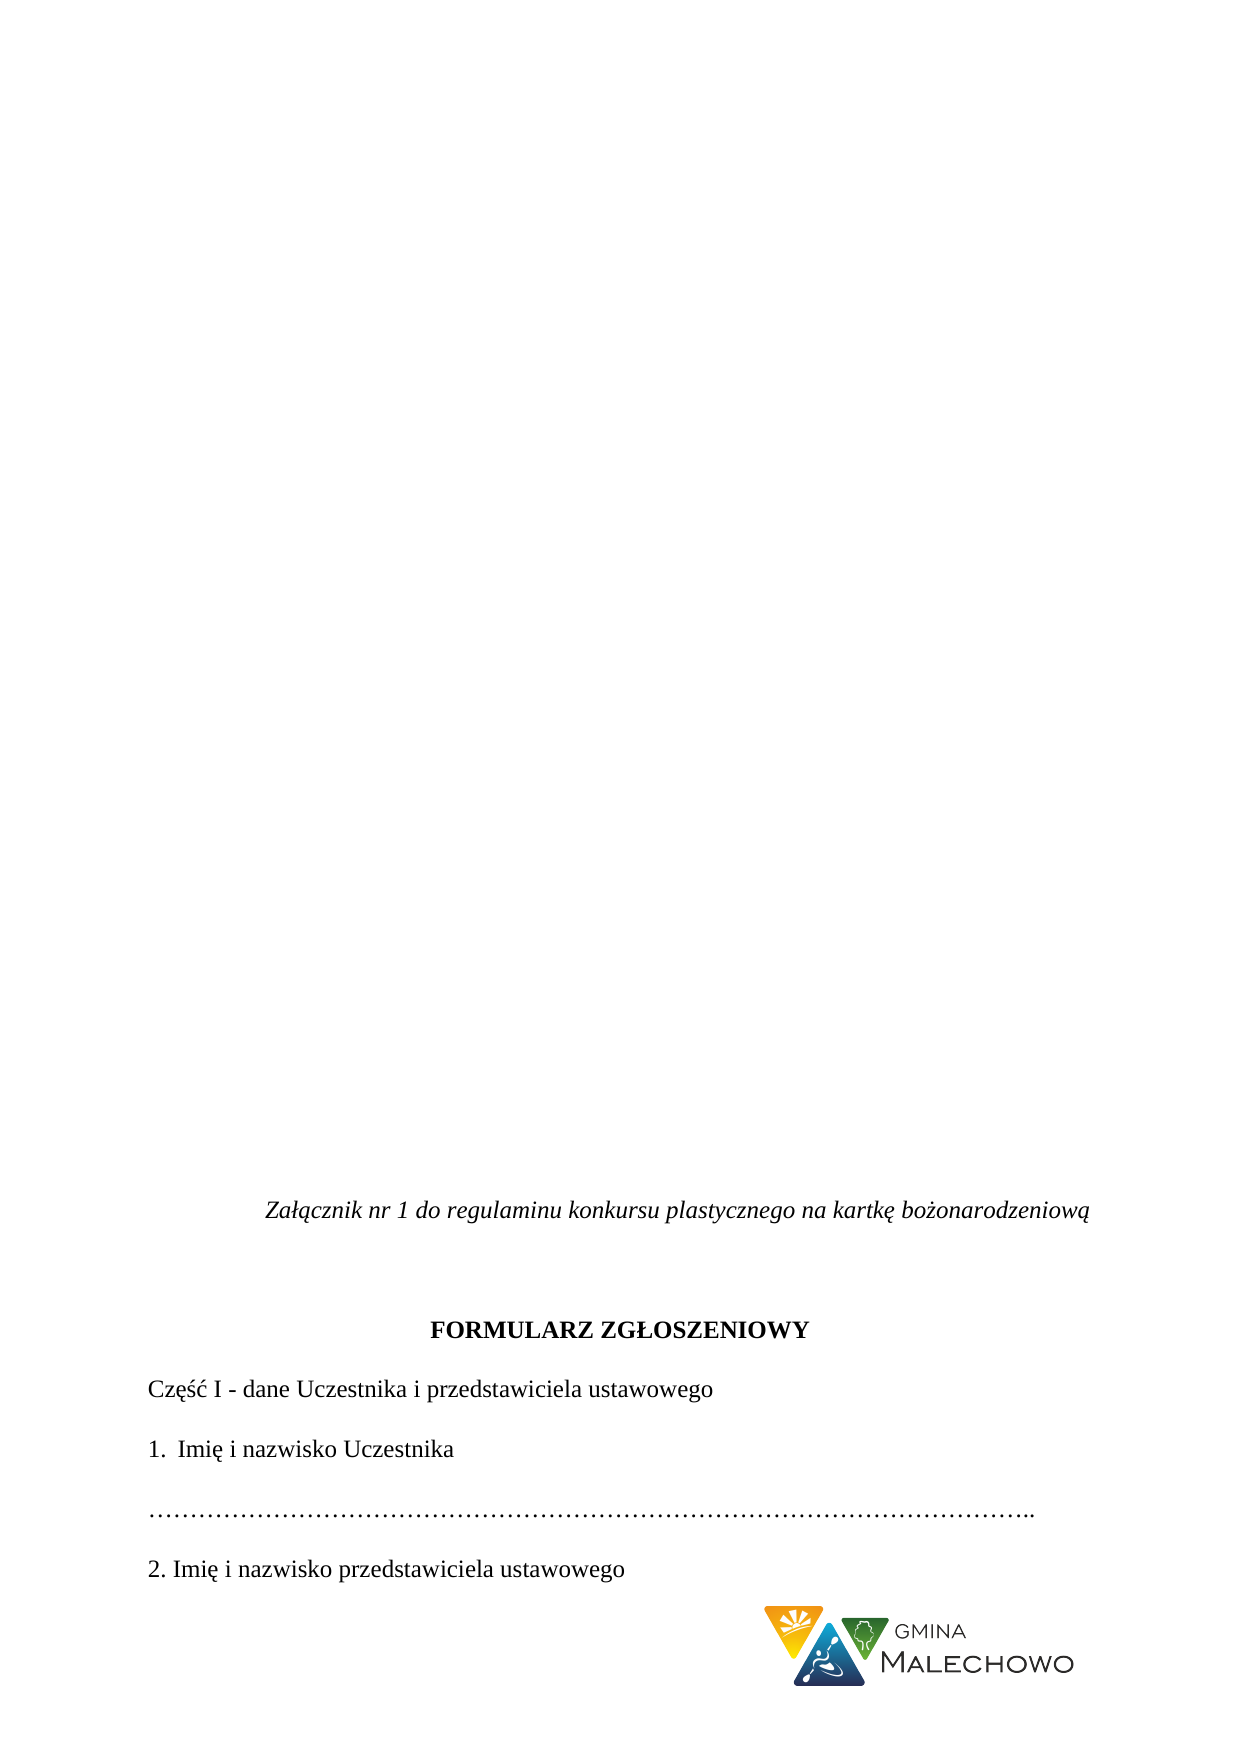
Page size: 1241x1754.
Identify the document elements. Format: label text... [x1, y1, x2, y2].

list Imię i nazwisko Uczestnika [148, 1434, 1092, 1463]
text …………………………………………………………………………………………….. [148, 1494, 1092, 1523]
text Część I - dane Uczestnika i przedstawiciela ustawowego [148, 1374, 1092, 1403]
text 2. Imię i nazwisko przedstawiciela ustawowego [148, 1554, 1092, 1583]
text Załącznik nr 1 do regulaminu konkursu plastycznego na kartkę bożonarodzeniową [148, 1195, 1092, 1224]
text FORMULARZ ZGŁOSZENIOWY [148, 1315, 1092, 1343]
